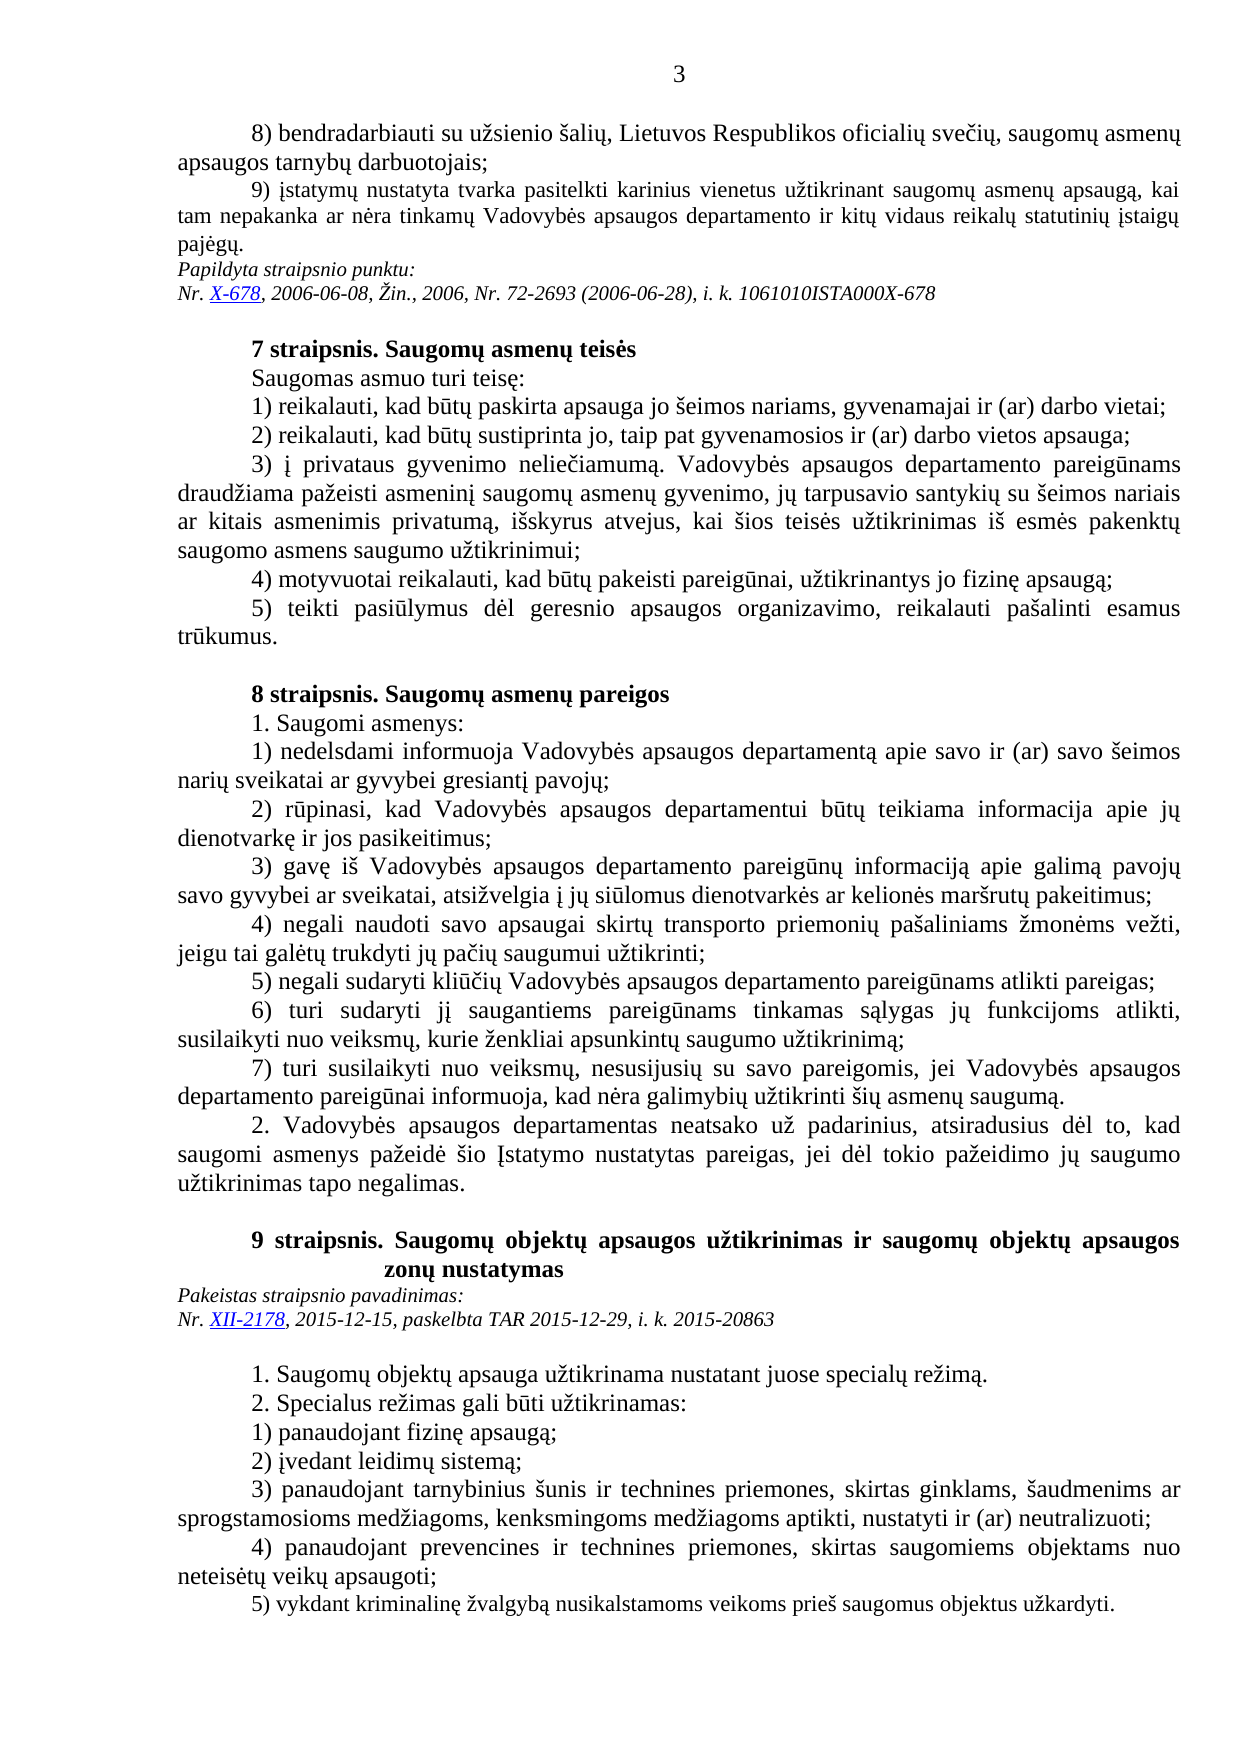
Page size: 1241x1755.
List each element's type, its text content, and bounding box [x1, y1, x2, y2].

text 4) motyvuotai reikalauti, kad būtų pakeisti pareigūnai, užtikrinantys jo fizinę apsaugą; [177, 564, 1181, 593]
text 2) rūpinasi, kad Vadovybės apsaugos departamentui būtų teikiama informacija apie jų dienotvarkę ir jos pasikeitimus; [177, 794, 1181, 851]
text 3) į privataus gyvenimo neliečiamumą. Vadovybės apsaugos departamento pareigūnams draudžiama pažeisti asmeninį saugomų asmenų gyvenimo, jų tarpusavio santykių su šeimos nariais ar kitais asmenimis privatumą, išskyrus atvejus, kai šios teisės užtikrinimas iš esmės pakenktų saugomo asmens saugumo užtikrinimui; [177, 449, 1181, 564]
text 2. Specialus režimas gali būti užtikrinamas: [177, 1388, 1181, 1417]
text 1. Saugomi asmenys: [177, 708, 1181, 736]
text Saugomas asmuo turi teisę: [177, 363, 1181, 391]
text 9) įstatymų nustatyta tvarka pasitelkti karinius vienetus užtikrinant saugomų asmenų apsaugą, kai tam nepakanka ar nėra tinkamų Vadovybės apsaugos departamento ir kitų vidaus reikalų statutinių įstaigų pajėgų. [177, 176, 1181, 257]
text 2. Vadovybės apsaugos departamentas neatsako už padarinius, atsiradusius dėl to, kad saugomi asmenys pažeidė šio Įstatymo nustatytas pareigas, jei dėl tokio pažeidimo jų saugumo užtikrinimas tapo negalimas. [177, 1110, 1181, 1196]
text 9 straipsnis. Saugomų objektų apsaugos užtikrinimas ir saugomų objektų apsaugos zonų nustatymas [251, 1225, 1181, 1283]
text 1) panaudojant fizinę apsaugą; [177, 1417, 1181, 1446]
text 2) įvedant leidimų sistemą; [177, 1446, 1181, 1474]
text 2) reikalauti, kad būtų sustiprinta jo, taip pat gyvenamosios ir (ar) darbo vietos apsauga; [177, 420, 1181, 449]
text 1) reikalauti, kad būtų paskirta apsauga jo šeimos nariams, gyvenamajai ir (ar) darbo vietai; [177, 391, 1181, 420]
text 3) panaudojant tarnybinius šunis ir technines priemones, skirtas ginklams, šaudmenims ar sprogstamosioms medžiagoms, kenksmingoms medžiagoms aptikti, nustatyti ir (ar) neutralizuoti; [177, 1474, 1181, 1532]
text Papildyta straipsnio punktu: [177, 257, 1181, 281]
text 3) gavę iš Vadovybės apsaugos departamento pareigūnų informaciją apie galimą pavojų savo gyvybei ar sveikatai, atsižvelgia į jų siūlomus dienotvarkės ar kelionės maršrutų pakeitimus; [177, 851, 1181, 909]
text 5) teikti pasiūlymus dėl geresnio apsaugos organizavimo, reikalauti pašalinti esamus trūkumus. [177, 593, 1181, 650]
text 5) negali sudaryti kliūčių Vadovybės apsaugos departamento pareigūnams atlikti pareigas; [177, 966, 1181, 995]
text 7) turi susilaikyti nuo veiksmų, nesusijusių su savo pareigomis, jei Vadovybės apsaugos departamento pareigūnai informuoja, kad nėra galimybių užtikrinti šių asmenų saugumą. [177, 1053, 1181, 1110]
text 4) negali naudoti savo apsaugai skirtų transporto priemonių pašaliniams žmonėms vežti, jeigu tai galėtų trukdyti jų pačių saugumui užtikrinti; [177, 909, 1181, 966]
text 8 straipsnis. Saugomų asmenų pareigos [177, 679, 1181, 708]
text Nr. XII-2178, 2015-12-15, paskelbta TAR 2015-12-29, i. k. 2015-20863 [177, 1307, 1181, 1331]
text 7 straipsnis. Saugomų asmenų teisės [177, 334, 1181, 363]
text 4) panaudojant prevencines ir technines priemones, skirtas saugomiems objektams nuo neteisėtų veikų apsaugoti; [177, 1532, 1181, 1589]
text Nr. X-678, 2006-06-08, Žin., 2006, Nr. 72-2693 (2006-06-28), i. k. 1061010ISTA000X-678 [177, 281, 1181, 305]
text Pakeistas straipsnio pavadinimas: [177, 1283, 1181, 1307]
text 1. Saugomų objektų apsauga užtikrinama nustatant juose specialų režimą. [177, 1359, 1181, 1388]
text 8) bendradarbiauti su užsienio šalių, Lietuvos Respublikos oficialių svečių, saugomų asmenų apsaugos tarnybų darbuotojais; [177, 118, 1181, 176]
text 6) turi sudaryti jį saugantiems pareigūnams tinkamas sąlygas jų funkcijoms atlikti, susilaikyti nuo veiksmų, kurie ženkliai apsunkintų saugumo užtikrinimą; [177, 995, 1181, 1053]
text 1) nedelsdami informuoja Vadovybės apsaugos departamentą apie savo ir (ar) savo šeimos narių sveikatai ar gyvybei gresiantį pavojų; [177, 736, 1181, 794]
text 5) vykdant kriminalinę žvalgybą nusikalstamoms veikoms prieš saugomus objektus užkardyti. [177, 1589, 1181, 1616]
